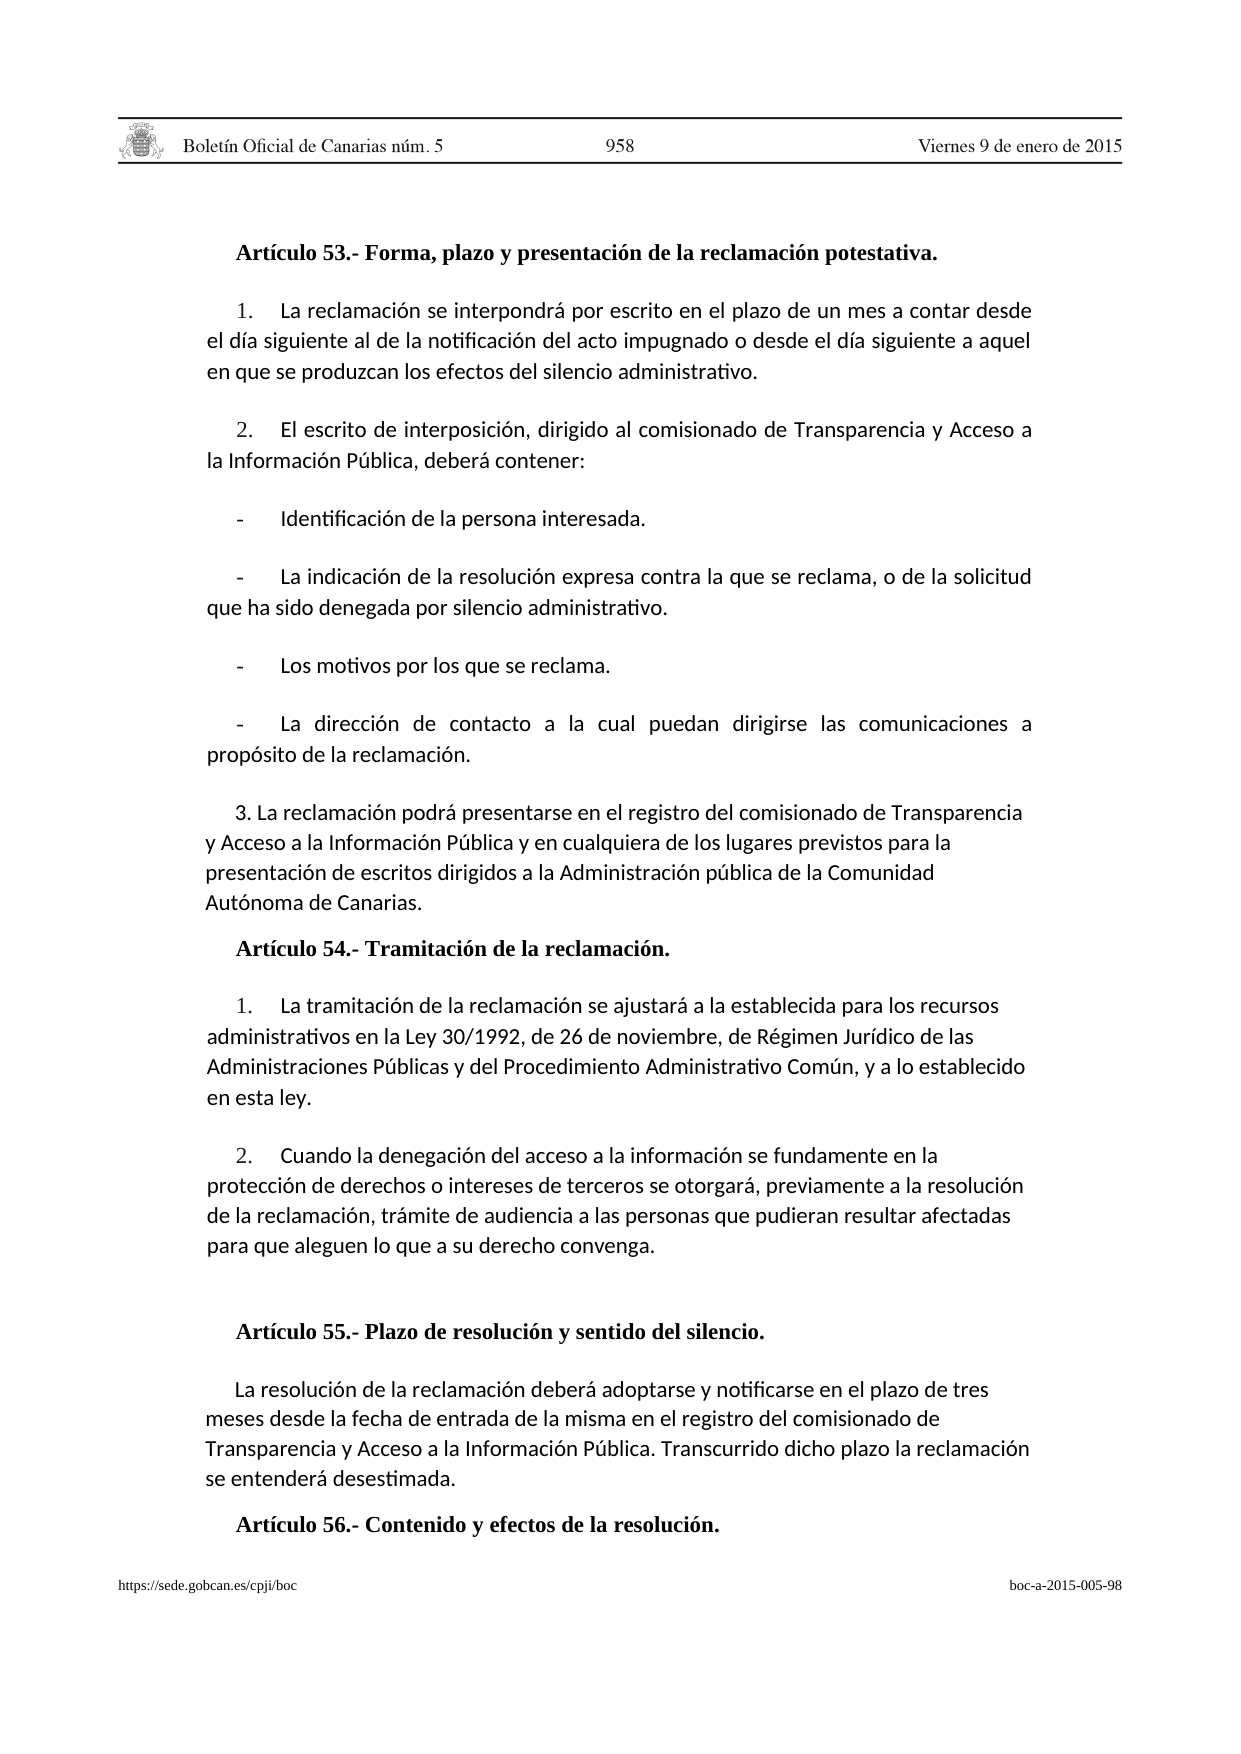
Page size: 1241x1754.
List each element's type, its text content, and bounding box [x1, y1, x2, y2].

text 3. La reclamación podrá presentarse en el registro del comisionado de Transparencia y Acceso a la Información Pública y en cualquiera de los lugares previstos para la presentación de escritos dirigidos a la Administración pública de la Comunidad Autónoma de Canarias. [205, 798, 1034, 916]
list Los motivos por los que se reclama. [207, 651, 1034, 679]
text Artículo 54.- Tramitación de la reclamación. [236, 935, 1034, 961]
list Cuando la denegación del acceso a la información se fundamente en la protección de derechos o intereses de terceros se otorgará, previamente a la resolución de la reclamación, trámite de audiencia a las personas que pudieran resultar afectadas para que aleguen lo que a su derecho convenga. [207, 1141, 1034, 1259]
list La indicación de la resolución expresa contra la que se reclama, o de la solicitud que ha sido denegada por silencio administrativo. [207, 562, 1034, 621]
text Artículo 56.- Contenido y efectos de la resolución. [236, 1511, 1034, 1537]
list La reclamación se interpondrá por escrito en el plazo de un mes a contar desde el día siguiente al de la notificación del acto impugnado o desde el día siguiente a aquel en que se produzcan los efectos del silencio administrativo. [207, 296, 1034, 385]
list Identificación de la persona interesada. [207, 504, 1034, 532]
list El escrito de interposición, dirigido al comisionado de Transparencia y Acceso a la Información Pública, deberá contener: [207, 415, 1034, 474]
text Artículo 53.- Forma, plazo y presentación de la reclamación potestativa. [236, 239, 1034, 266]
list La dirección de contacto a la cual puedan dirigirse las comunicaciones a propósito de la reclamación. [207, 709, 1034, 768]
list La tramitación de la reclamación se ajustará a la establecida para los recursos administrativos en la Ley 30/1992, de 26 de noviembre, de Régimen Jurídico de las Administraciones Públicas y del Procedimiento Administrativo Común, y a lo establecido en esta ley. [207, 991, 1034, 1111]
text La resolución de la reclamación deberá adoptarse y notificarse en el plazo de tres meses desde la fecha de entrada de la misma en el registro del comisionado de Transparencia y Acceso a la Información Pública. Transcurrido dicho plazo la reclamación se entenderá desestimada. [205, 1375, 1034, 1492]
text Artículo 55.- Plazo de resolución y sentido del silencio. [236, 1318, 1034, 1344]
